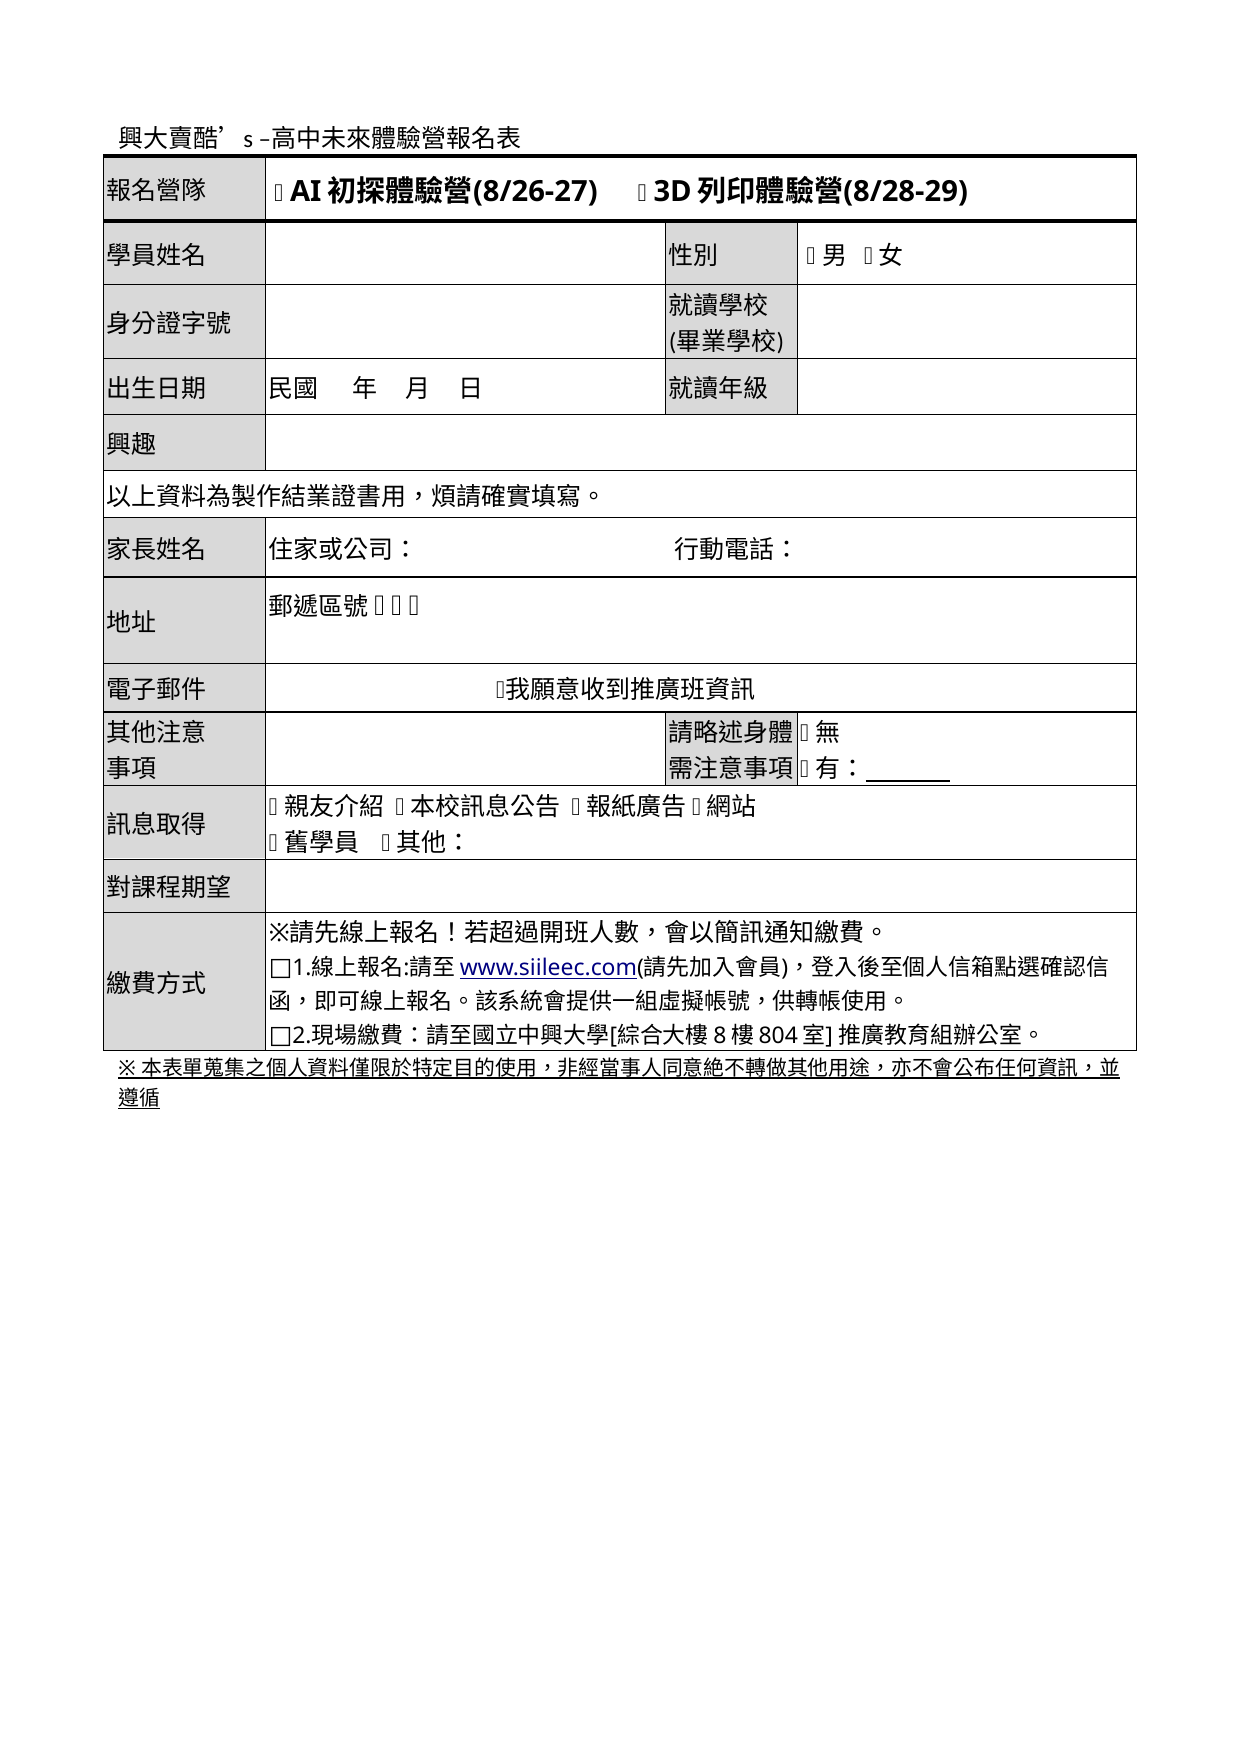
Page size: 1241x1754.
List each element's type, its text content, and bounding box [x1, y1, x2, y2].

table_cell 就讀年級 [666, 359, 797, 414]
table_header 報名營隊 [104, 158, 265, 219]
table_cell [266, 860, 1136, 912]
table_cell [798, 285, 1136, 358]
table_cell 興趣 [104, 415, 265, 470]
table_cell 訊息取得 [104, 786, 265, 858]
table_cell [266, 415, 1136, 470]
table_cell 身分證字號 [104, 285, 265, 358]
table_cell 學員姓名 [104, 223, 265, 284]
text ※ 本表單蒐集之個人資料僅限於特定目的使用，非經當事人同意絶不轉做其他用途，亦不會公布任何資訊，並遵循 [118, 1051, 1122, 1112]
table_cell [266, 713, 665, 785]
table_cell 我願意收到推廣班資訊 [266, 664, 1136, 711]
table_cell 郵遞區號    [266, 578, 666, 663]
table_cell [666, 578, 1136, 663]
table_cell 以上資料為製作結業證書用，煩請確實填寫。 [104, 471, 1136, 517]
table_cell [266, 223, 665, 284]
table_cell 家長姓名 [104, 518, 265, 576]
table_cell 就讀學校 (畢業學校) [666, 285, 797, 358]
table_cell 繳費方式 [104, 913, 265, 1050]
table_cell 行動電話： [666, 518, 1136, 576]
table_cell 性別 [666, 223, 797, 284]
table_cell 其他注意 事項 [104, 713, 265, 785]
table_cell 電子郵件 [104, 664, 265, 711]
table_cell ※請先線上報名！若超過開班人數，會以簡訊通知繳費。 □1.線上報名:請至www.siileec.com(請先加入會員)，登入後至個人信箱點選確認信函，即可線上報名。該系統會提供一組虛擬帳號，供轉帳使用。 □2.現場繳費：請至國立中興大學[綜合大樓8樓804室] 推廣教育組辦公室。 [266, 913, 1136, 1050]
table_cell 住家或公司： [266, 518, 666, 576]
table_cell  男  女 [798, 223, 1136, 284]
table_cell 民國 年 月 日 [266, 359, 665, 414]
table_cell  親友介紹  本校訊息公告  報紙廣告  網站  舊學員  其他： [266, 786, 1136, 858]
table_cell [798, 359, 1136, 414]
table_cell 出生日期 [104, 359, 265, 414]
table_cell 請略述身體需注意事項 [666, 713, 797, 785]
text 興大賣酷’s –高中未來體驗營報名表 [118, 118, 1122, 154]
table_cell 對課程期望 [104, 860, 265, 912]
table_cell  無  有： [798, 713, 1136, 785]
table_header  AI初探體驗營(8/26-27)  3D列印體驗營(8/28-29) [266, 158, 1136, 219]
table_cell 地址 [104, 578, 265, 663]
table_cell [266, 285, 665, 358]
